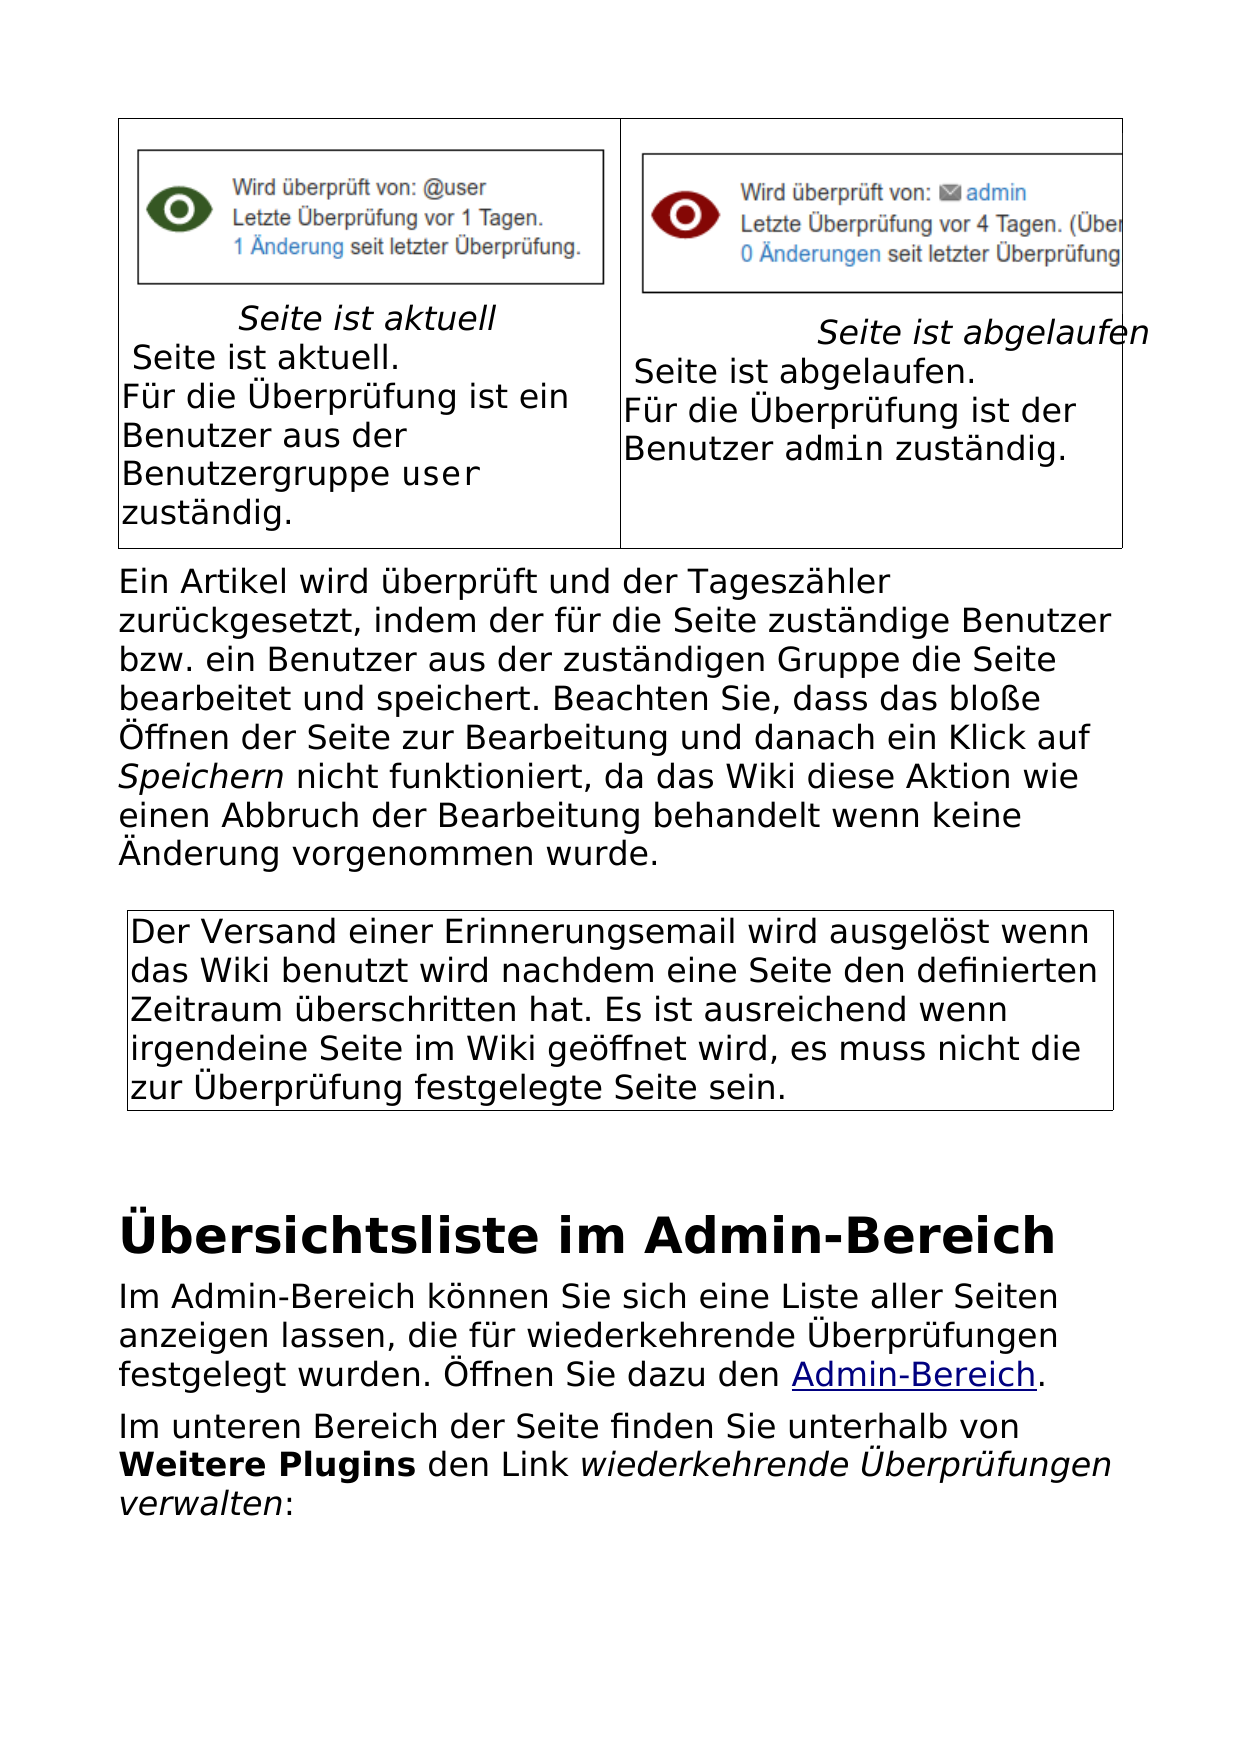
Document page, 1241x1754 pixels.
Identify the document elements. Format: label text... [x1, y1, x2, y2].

text Ein Artikel wird überprüft und der Tageszähler zurückgesetzt, indem der für die Seite zuständige Benutzer bzw. ein Benutzer aus der zuständigen Gruppe die Seite bearbeitet und speichert. Beachten Sie, dass das bloße Öffnen der Seite zur Bearbeitung und danach ein Klick auf Speichern nicht funktioniert, da das Wiki diese Aktion wie einen Abbruch der Bearbeitung behandelt wenn keine Änderung vorgenommen wurde. [118, 563, 1122, 874]
table_header Seite ist aktuell. Für die Überprüfung ist ein Benutzer aus der Benutzergruppe user zuständig. [119, 119, 620, 548]
text Im unteren Bereich der Seite finden Sie unterhalb von Weitere Plugins den Link wiederkehrende Überprüfungen verwalten: [118, 1407, 1122, 1524]
text Im Admin-Bereich können Sie sich eine Liste aller Seiten anzeigen lassen, die für wiederkehrende Überprüfungen festgelegt wurden. Öffnen Sie dazu den Admin-Bereich. [118, 1278, 1122, 1394]
subtitle Übersichtsliste im Admin-Bereich [118, 1207, 1122, 1266]
picture [622, 133, 1123, 314]
table_header Der Versand einer Erinnerungsemail wird ausgelöst wenn das Wiki benutzt wird nachdem eine Seite den definierten Zeitraum überschritten hat. Es ist ausreichend wenn irgendeine Seite im Wiki geöffnet wird, es muss nicht die zur Überprüfung festgelegte Seite sein. [128, 911, 1113, 1110]
picture [121, 133, 618, 300]
table_header Seite ist abgelaufen. Für die Überprüfung ist der Benutzer admin zuständig. [621, 119, 1122, 548]
